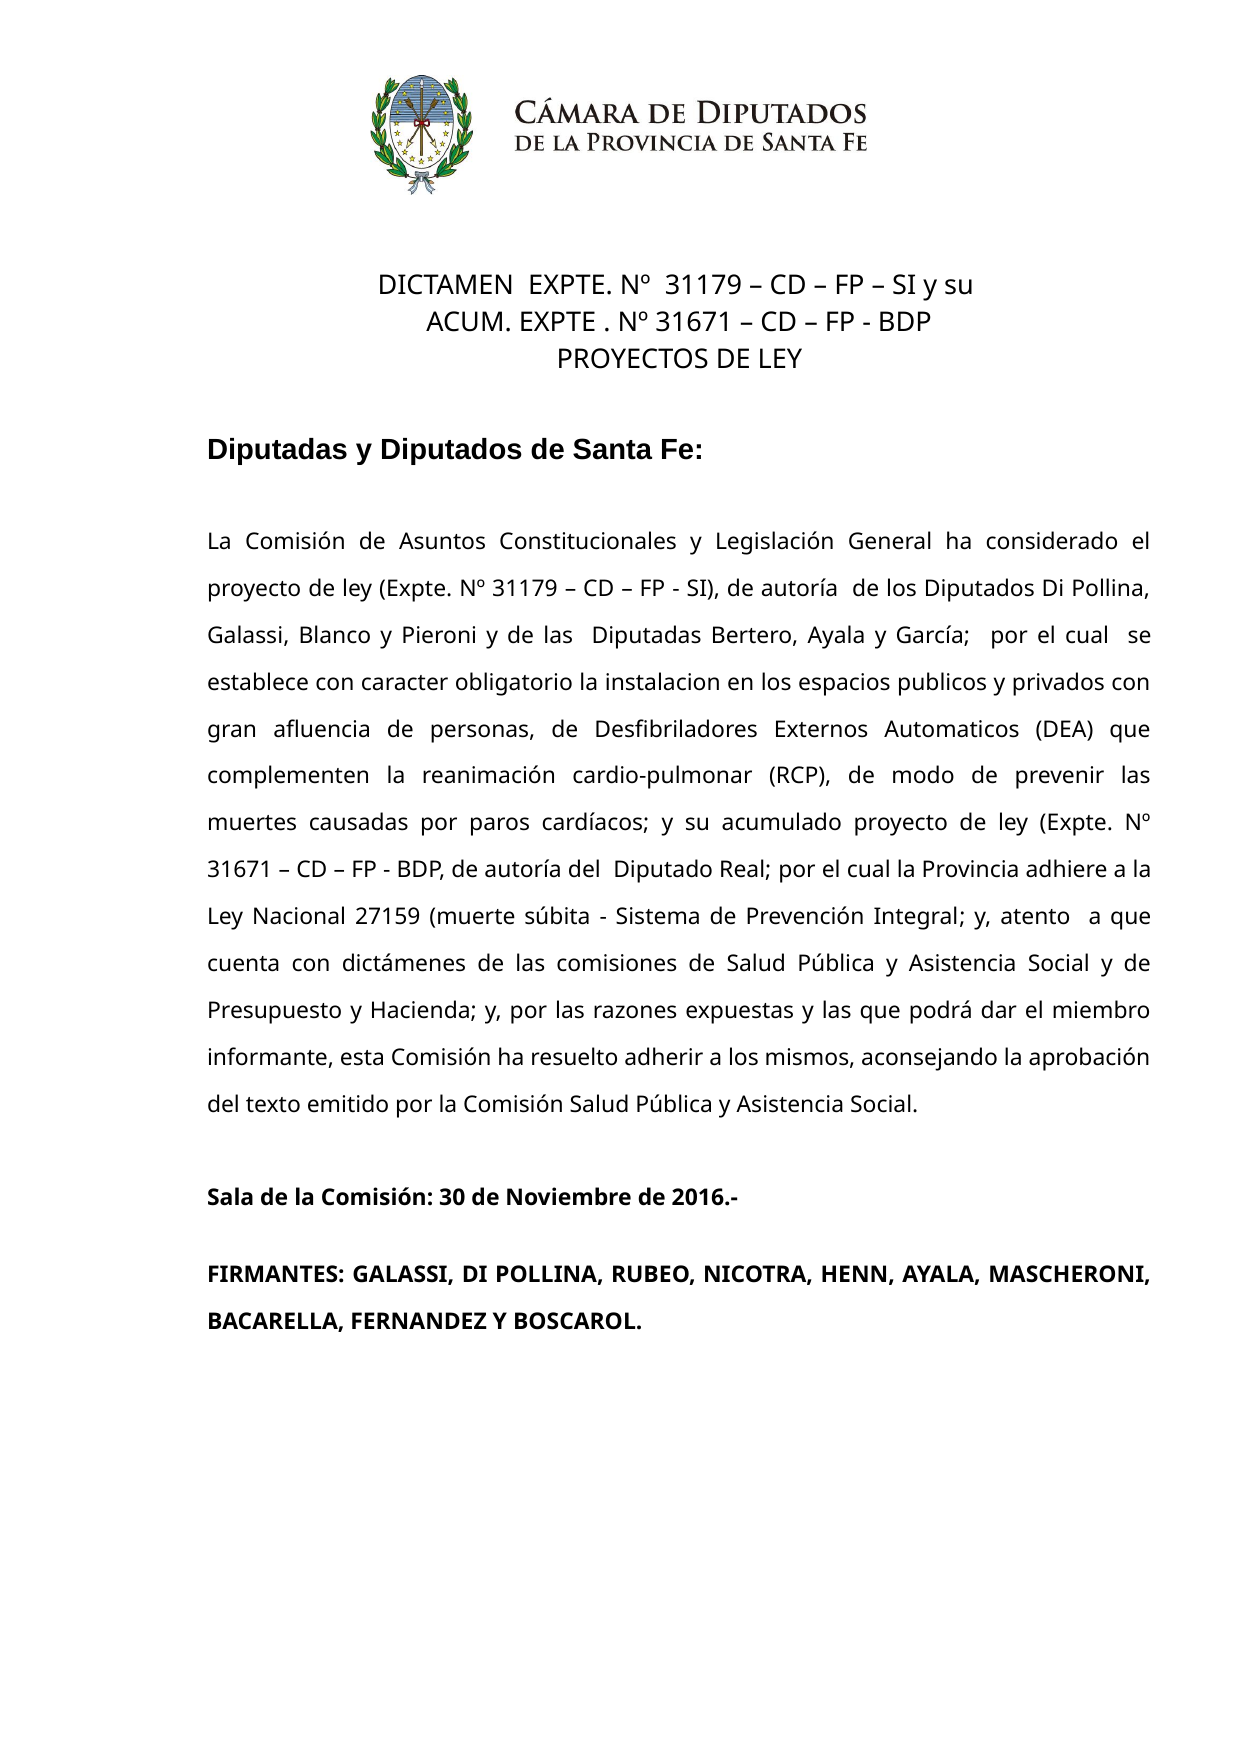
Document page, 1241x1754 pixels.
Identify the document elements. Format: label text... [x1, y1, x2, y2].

text FIRMANTES: GALASSI, DI POLLINA, RUBEO, NICOTRA, HENN, AYALA, MASCHERONI, BACARELLA, FERNANDEZ Y BOSCAROL. [207, 1258, 1152, 1336]
text ACUM. EXPTE . Nº 31671 – CD – FP - BDP [207, 302, 1152, 339]
subtitle Diputadas y Diputados de Santa Fe: [207, 432, 1152, 466]
picture [370, 75, 867, 199]
text Sala de la Comisión: 30 de Noviembre de 2016.- [207, 1181, 1152, 1213]
text PROYECTOS DE LEY [207, 339, 1152, 376]
text La Comisión de Asuntos Constitucionales y Legislación General ha considerado el proyecto de ley (Expte. Nº 31179 – CD – FP - SI), de autoría de los Diputados Di Pollina, Galassi, Blanco y Pieroni y de las Diputadas Bertero, Ayala y García; por el cual se establece con caracter obligatorio la instalacion en los espacios publicos y privados con gran afluencia de personas, de Desfibriladores Externos Automaticos (DEA) que complementen la reanimación cardio-pulmonar (RCP), de modo de prevenir las muertes causadas por paros cardíacos; y su acumulado proyecto de ley (Expte. Nº 31671 – CD – FP - BDP, de autoría del Diputado Real; por el cual la Provincia adhiere a la Ley Nacional 27159 (muerte súbita - Sistema de Prevención Integral; y, atento a que cuenta con dictámenes de las comisiones de Salud Pública y Asistencia Social y de Presupuesto y Hacienda; y, por las razones expuestas y las que podrá dar el miembro informante, esta Comisión ha resuelto adherir a los mismos, aconsejando la aprobación del texto emitido por la Comisión Salud Pública y Asistencia Social. [207, 525, 1152, 1119]
text DICTAMEN EXPTE. Nº 31179 – CD – FP – SI y su [207, 265, 1152, 302]
